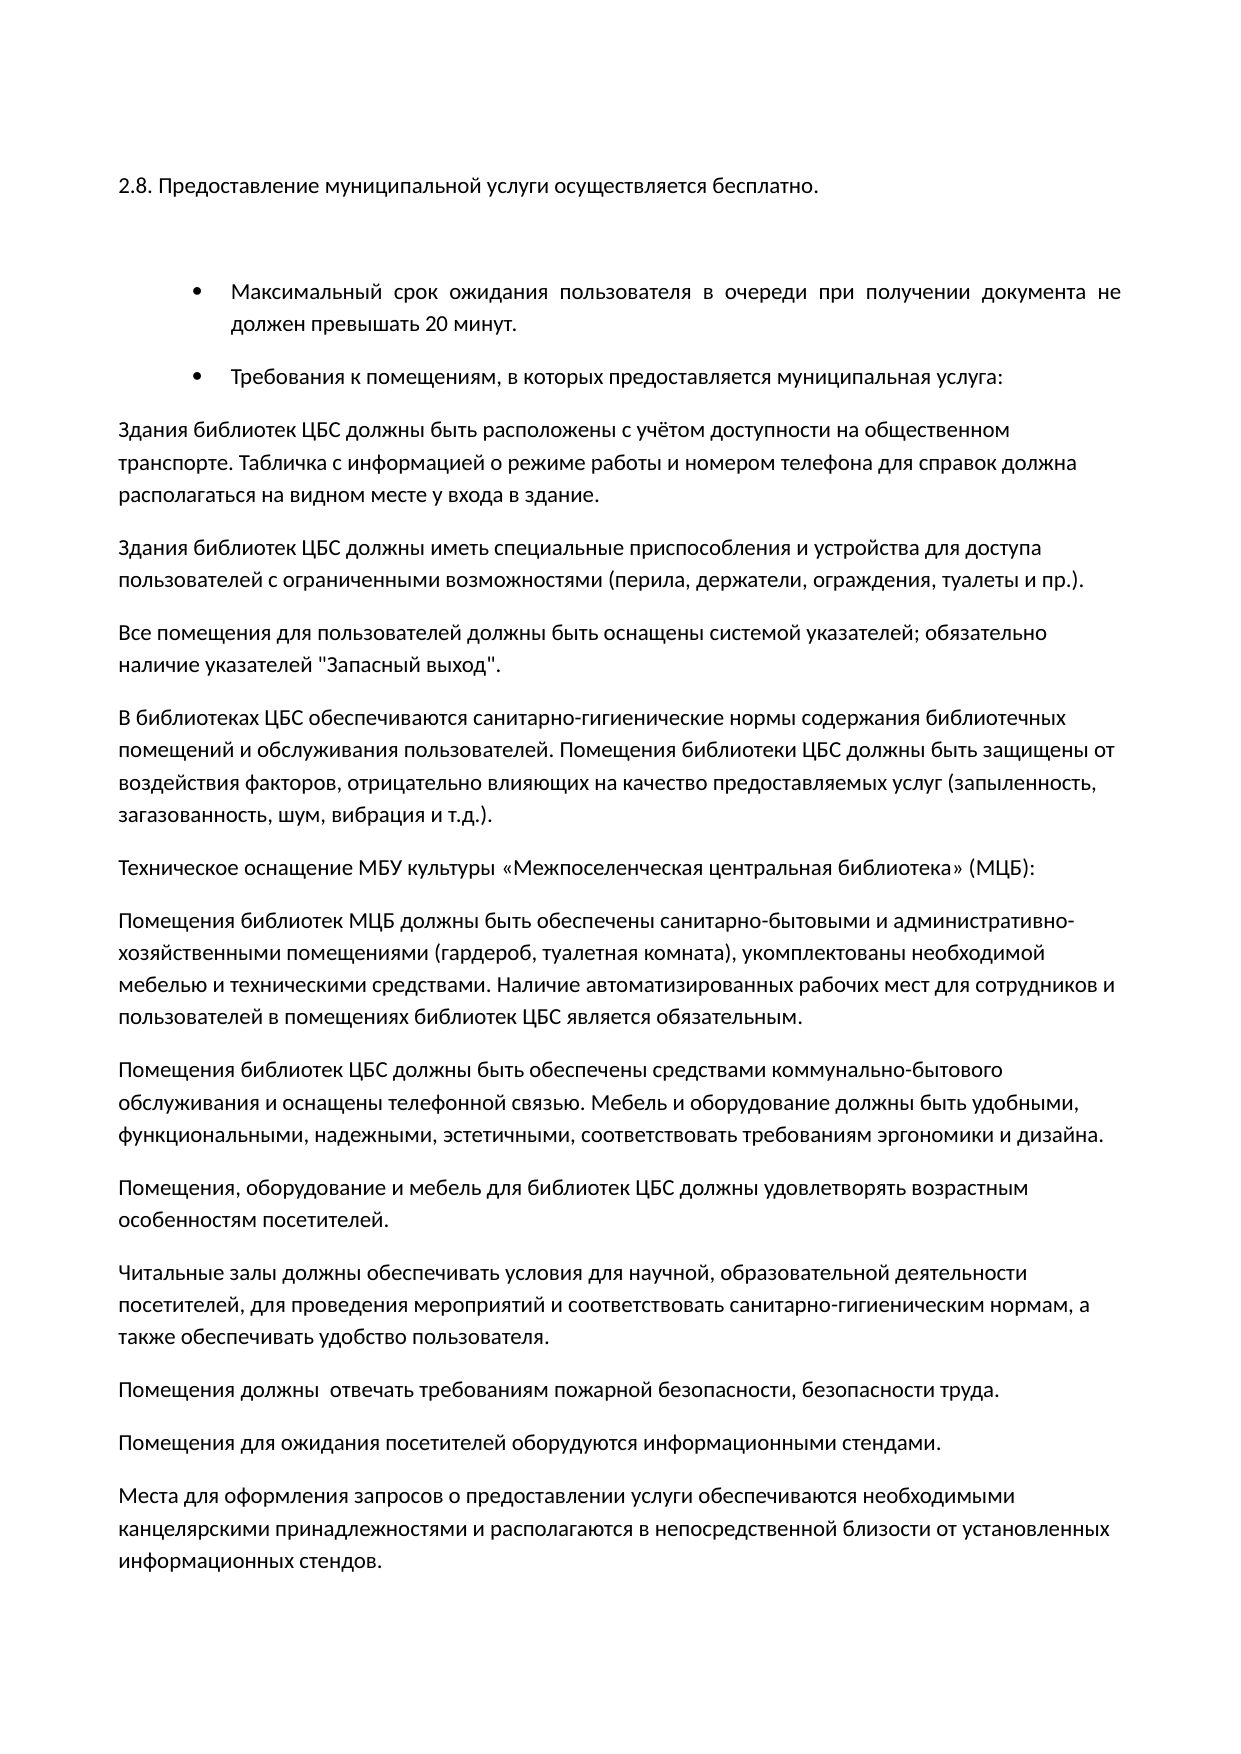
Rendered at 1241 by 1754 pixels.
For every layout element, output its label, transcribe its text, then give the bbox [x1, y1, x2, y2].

text Читальные залы должны обеспечивать условия для научной, образовательной деятельности посетителей, для проведения мероприятий и соответствовать санитарно-гигиеническим нормам, а также обеспечивать удобство пользователя. [118, 1258, 1122, 1350]
text Помещения для ожидания посетителей оборудуются информационными стендами. [118, 1428, 1122, 1456]
text Помещения библиотек ЦБС должны быть обеспечены средствами коммунально-бытового обслуживания и оснащены телефонной связью. Мебель и оборудование должны быть удобными, функциональными, надежными, эстетичными, соответствовать требованиям эргономики и дизайна. [118, 1055, 1122, 1148]
text Помещения, оборудование и мебель для библиотек ЦБС должны удовлетворять возрастным особенностям посетителей. [118, 1173, 1122, 1233]
text 2.8. Предоставление муниципальной услуги осуществляется бесплатно. [118, 171, 1122, 199]
text В библиотеках ЦБС обеспечиваются санитарно-гигиенические нормы содержания библиотечных помещений и обслуживания пользователей. Помещения библиотеки ЦБС должны быть защищены от воздействия факторов, отрицательно влияющих на качество предоставляемых услуг (запыленность, загазованность, шум, вибрация и т.д.). [118, 703, 1122, 828]
text Техническое оснащение МБУ культуры «Межпоселенческая центральная библиотека» (МЦБ): [118, 853, 1122, 881]
text Все помещения для пользователей должны быть оснащены системой указателей; обязательно наличие указателей "Запасный выход". [118, 618, 1122, 678]
text Места для оформления запросов о предоставлении услуги обеспечиваются необходимыми канцелярскими принадлежностями и располагаются в непосредственной близости от установленных информационных стендов. [118, 1481, 1122, 1574]
list Требования к помещениям, в которых предоставляется муниципальная услуга: [193, 362, 1122, 390]
text Здания библиотек ЦБС должны иметь специальные приспособления и устройства для доступа пользователей с ограниченными возможностями (перила, держатели, ограждения, туалеты и пр.). [118, 533, 1122, 593]
text Здания библиотек ЦБС должны быть расположены с учётом доступности на общественном транспорте. Табличка с информацией о режиме работы и номером телефона для справок должна располагаться на видном месте у входа в здание. [118, 415, 1122, 508]
text Помещения библиотек МЦБ должны быть обеспечены санитарно-бытовыми и административно-хозяйственными помещениями (гардероб, туалетная комната), укомплектованы необходимой мебелью и техническими средствами. Наличие автоматизированных рабочих мест для сотрудников и пользователей в помещениях библиотек ЦБС является обязательным. [118, 906, 1122, 1030]
text Помещения должны отвечать требованиям пожарной безопасности, безопасности труда. [118, 1375, 1122, 1403]
list Максимальный срок ожидания пользователя в очереди при получении документа не должен превышать 20 минут. [193, 277, 1122, 337]
